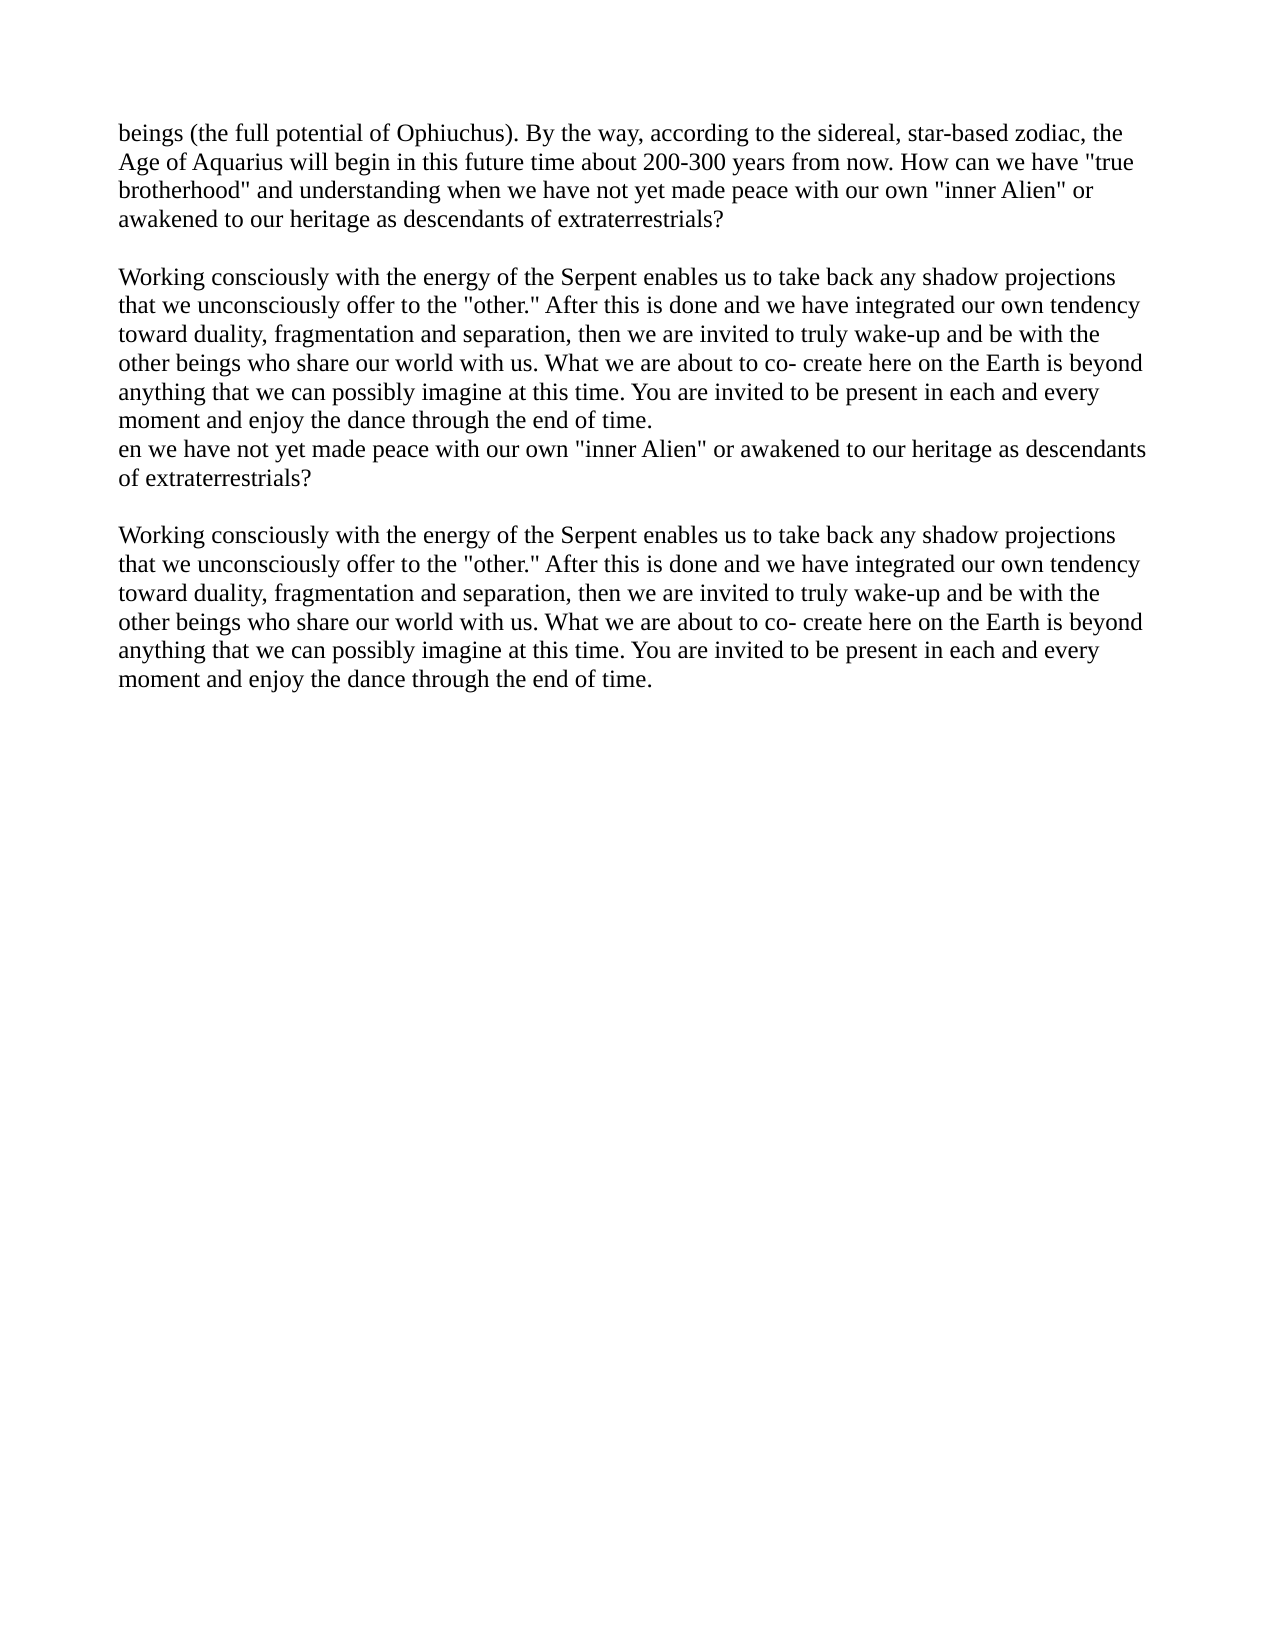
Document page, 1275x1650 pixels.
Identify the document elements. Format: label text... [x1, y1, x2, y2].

text en we have not yet made peace with our own "inner Alien" or awakened to our heritage as descendants of extraterrestrials? Working consciously with the energy of the Serpent enables us to take back any shadow projections that we unconsciously offer to the "other." After this is done and we have integrated our own tendency toward duality, fragmentation and separation, then we are invited to truly wake-up and be with the other beings who share our world with us. What we are about to co- create here on the Earth is beyond anything that we can possibly imagine at this time. You are invited to be present in each and every moment and enjoy the dance through the end of time. [118, 434, 1157, 693]
text beings (the full potential of Ophiuchus). By the way, according to the sidereal, star-based zodiac, the Age of Aquarius will begin in this future time about 200-300 years from now. How can we have "true brotherhood" and understanding when we have not yet made peace with our own "inner Alien" or awakened to our heritage as descendants of extraterrestrials? Working consciously with the energy of the Serpent enables us to take back any shadow projections that we unconsciously offer to the "other." After this is done and we have integrated our own tendency toward duality, fragmentation and separation, then we are invited to truly wake-up and be with the other beings who share our world with us. What we are about to co- create here on the Earth is beyond anything that we can possibly imagine at this time. You are invited to be present in each and every moment and enjoy the dance through the end of time. [118, 118, 1157, 434]
